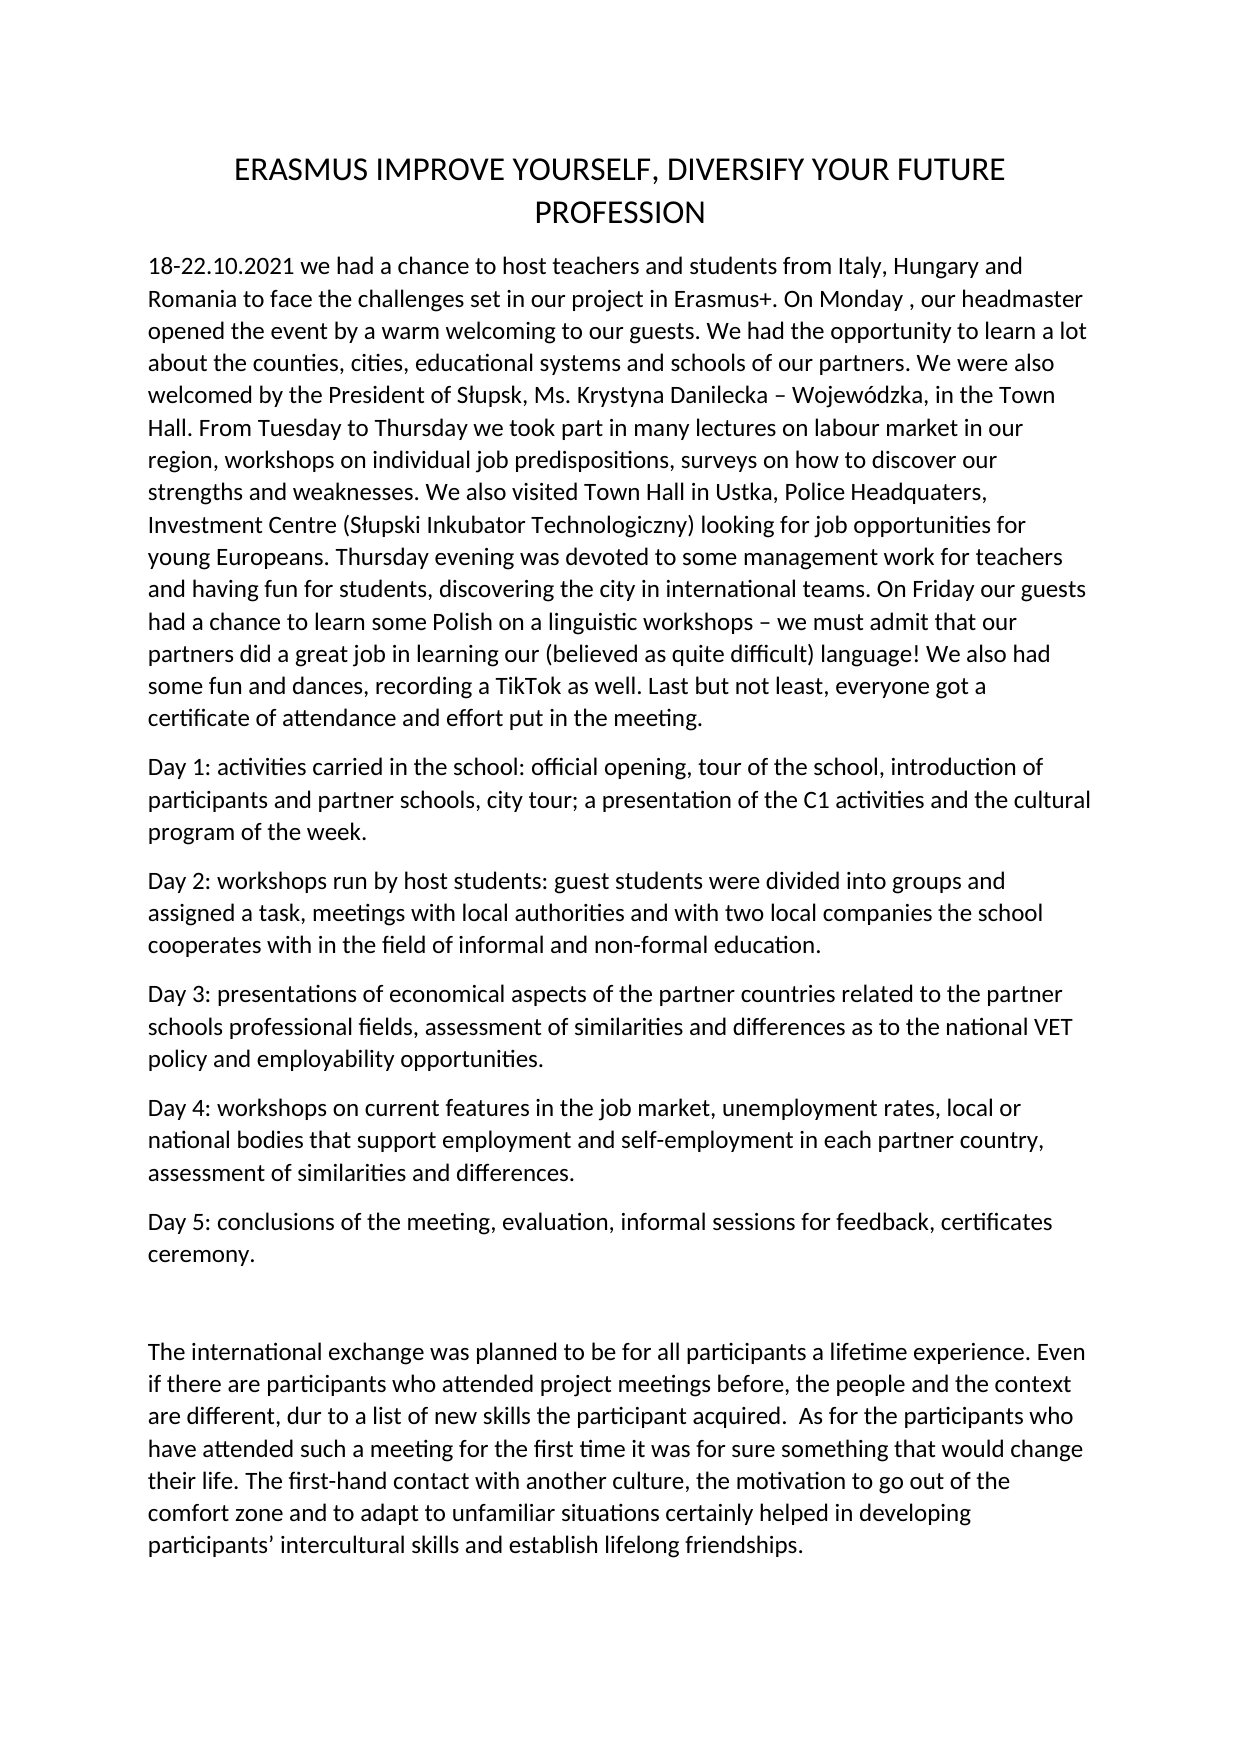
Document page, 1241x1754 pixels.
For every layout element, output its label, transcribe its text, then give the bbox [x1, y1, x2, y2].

text Day 5: conclusions of the meeting, evaluation, informal sessions for feedback, certificates ceremony. [148, 1206, 1093, 1268]
text Day 2: workshops run by host students: guest students were divided into groups and assigned a task, meetings with local authorities and with two local companies the school cooperates with in the field of informal and non-formal education. [148, 865, 1093, 960]
text The international exchange was planned to be for all participants a lifetime experience. Even if there are participants who attended project meetings before, the people and the context are different, dur to a list of new skills the participant acquired. As for the participants who have attended such a meeting for the first time it was for sure something that would change their life. The first-hand contact with another culture, the motivation to go out of the comfort zone and to adapt to unfamiliar situations certainly helped in developing participants’ intercultural skills and establish lifelong friendships. [148, 1336, 1093, 1560]
text Day 4: workshops on current features in the job market, unemployment rates, local or national bodies that support employment and self-employment in each partner country, assessment of similarities and differences. [148, 1092, 1093, 1187]
text ERASMUS IMPROVE YOURSELF, DIVERSIFY YOUR FUTURE PROFESSION [148, 148, 1093, 231]
text 18-22.10.2021 we had a chance to host teachers and students from Italy, Hungary and Romania to face the challenges set in our project in Erasmus+. On Monday , our headmaster opened the event by a warm welcoming to our guests. We had the opportunity to learn a lot about the counties, cities, educational systems and schools of our partners. We were also welcomed by the President of Słupsk, Ms. Krystyna Danilecka – Wojewódzka, in the Town Hall. From Tuesday to Thursday we took part in many lectures on labour market in our region, workshops on individual job predispositions, surveys on how to discover our strengths and weaknesses. We also visited Town Hall in Ustka, Police Headquaters, Investment Centre (Słupski Inkubator Technologiczny) looking for job opportunities for young Europeans. Thursday evening was devoted to some management work for teachers and having fun for students, discovering the city in international teams. On Friday our guests had a chance to learn some Polish on a linguistic workshops – we must admit that our partners did a great job in learning our (believed as quite difficult) language! We also had some fun and dances, recording a TikTok as well. Last but not least, everyone got a certificate of attendance and effort put in the meeting. [148, 251, 1093, 733]
text Day 3: presentations of economical aspects of the partner countries related to the partner schools professional fields, assessment of similarities and differences as to the national VET policy and employability opportunities. [148, 979, 1093, 1074]
text Day 1: activities carried in the school: official opening, tour of the school, introduction of participants and partner schools, city tour; a presentation of the C1 activities and the cultural program of the week. [148, 752, 1093, 847]
